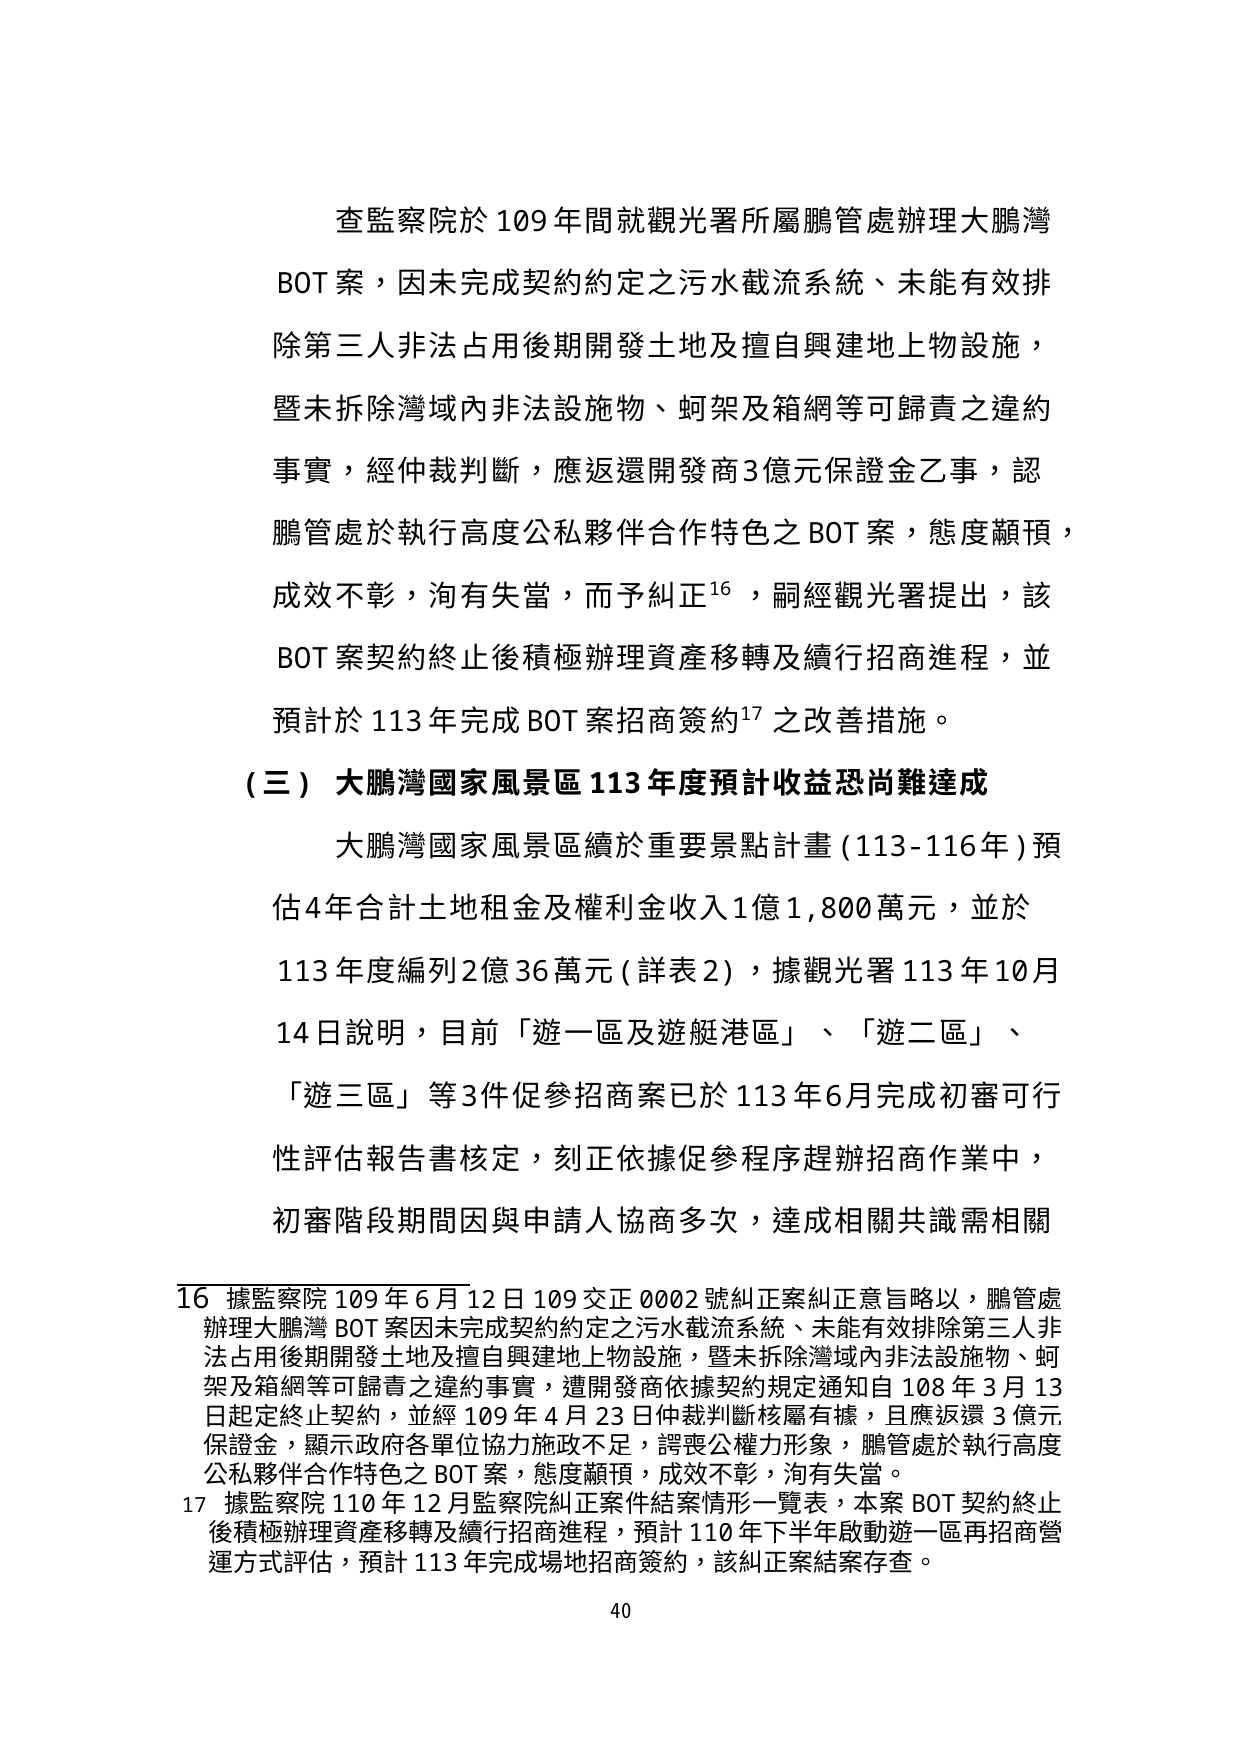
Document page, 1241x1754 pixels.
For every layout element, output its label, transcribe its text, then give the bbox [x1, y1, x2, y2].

text 據監察院110年12月監察院糾正案件結案情形一覽表，本案BOT契約終止後積極辦理資產移轉及續行招商進程，預計110年下半年啟動遊一區再招商營運方式評估，預計113年完成場地招商簽約，該糾正案結案存查。 [181, 1489, 1063, 1577]
text (三) 大鵬灣國家風景區113年度預計收益恐尚難達成 [236, 740, 1063, 802]
text 據監察院109年6月12日109交正0002號糾正案糾正意旨略以，鵬管處辦理大鵬灣BOT案因未完成契約約定之污水截流系統、未能有效排除第三人非法占用後期開發土地及擅自興建地上物設施，暨未拆除灣域內非法設施物、蚵架及箱網等可歸責之違約事實，遭開發商依據契約規定通知自108年3月13日起定終止契約，並經109年4月23日仲裁判斷核屬有據，且應返還3億元保證金，顯示政府各單位協力施政不足，諤喪公權力形象，鵬管處於執行高度公私夥伴合作特色之BOT案，態度顢頇，成效不彰，洵有失當。 [174, 1285, 1063, 1489]
text 大鵬灣國家風景區續於重要景點計畫(113-116年)預估4年合計土地租金及權利金收入1億1,800萬元，並於113年度編列2億36萬元(詳表2)，據觀光署113年10月14日說明，目前「遊一區及遊艇港區」、「遊二區」、「遊三區」等3件促參招商案已於113年6月完成初審可行性評估報告書核定，刻正依據促參程序趕辦招商作業中，初審階段期間因與申請人協商多次，達成相關共識需相關作業時間，故預計114年第2季陸續完成議簽約及辦理後續交地，爰113年度預算收益數目前評估應調整至114年。 [266, 802, 1063, 1240]
text 查監察院於109年間就觀光署所屬鵬管處辦理大鵬灣BOT案，因未完成契約約定之污水截流系統、未能有效排除第三人非法占用後期開發土地及擅自興建地上物設施，暨未拆除灣域內非法設施物、蚵架及箱網等可歸責之違約事實，經仲裁判斷，應返還開發商3億元保證金乙事，認鵬管處於執行高度公私夥伴合作特色之BOT案，態度顢頇，成效不彰，洵有失當，而予糾正，嗣經觀光署提出，該BOT案契約終止後積極辦理資產移轉及續行招商進程，並預計於113年完成BOT案招商簽約之改善措施。 [266, 177, 1063, 740]
